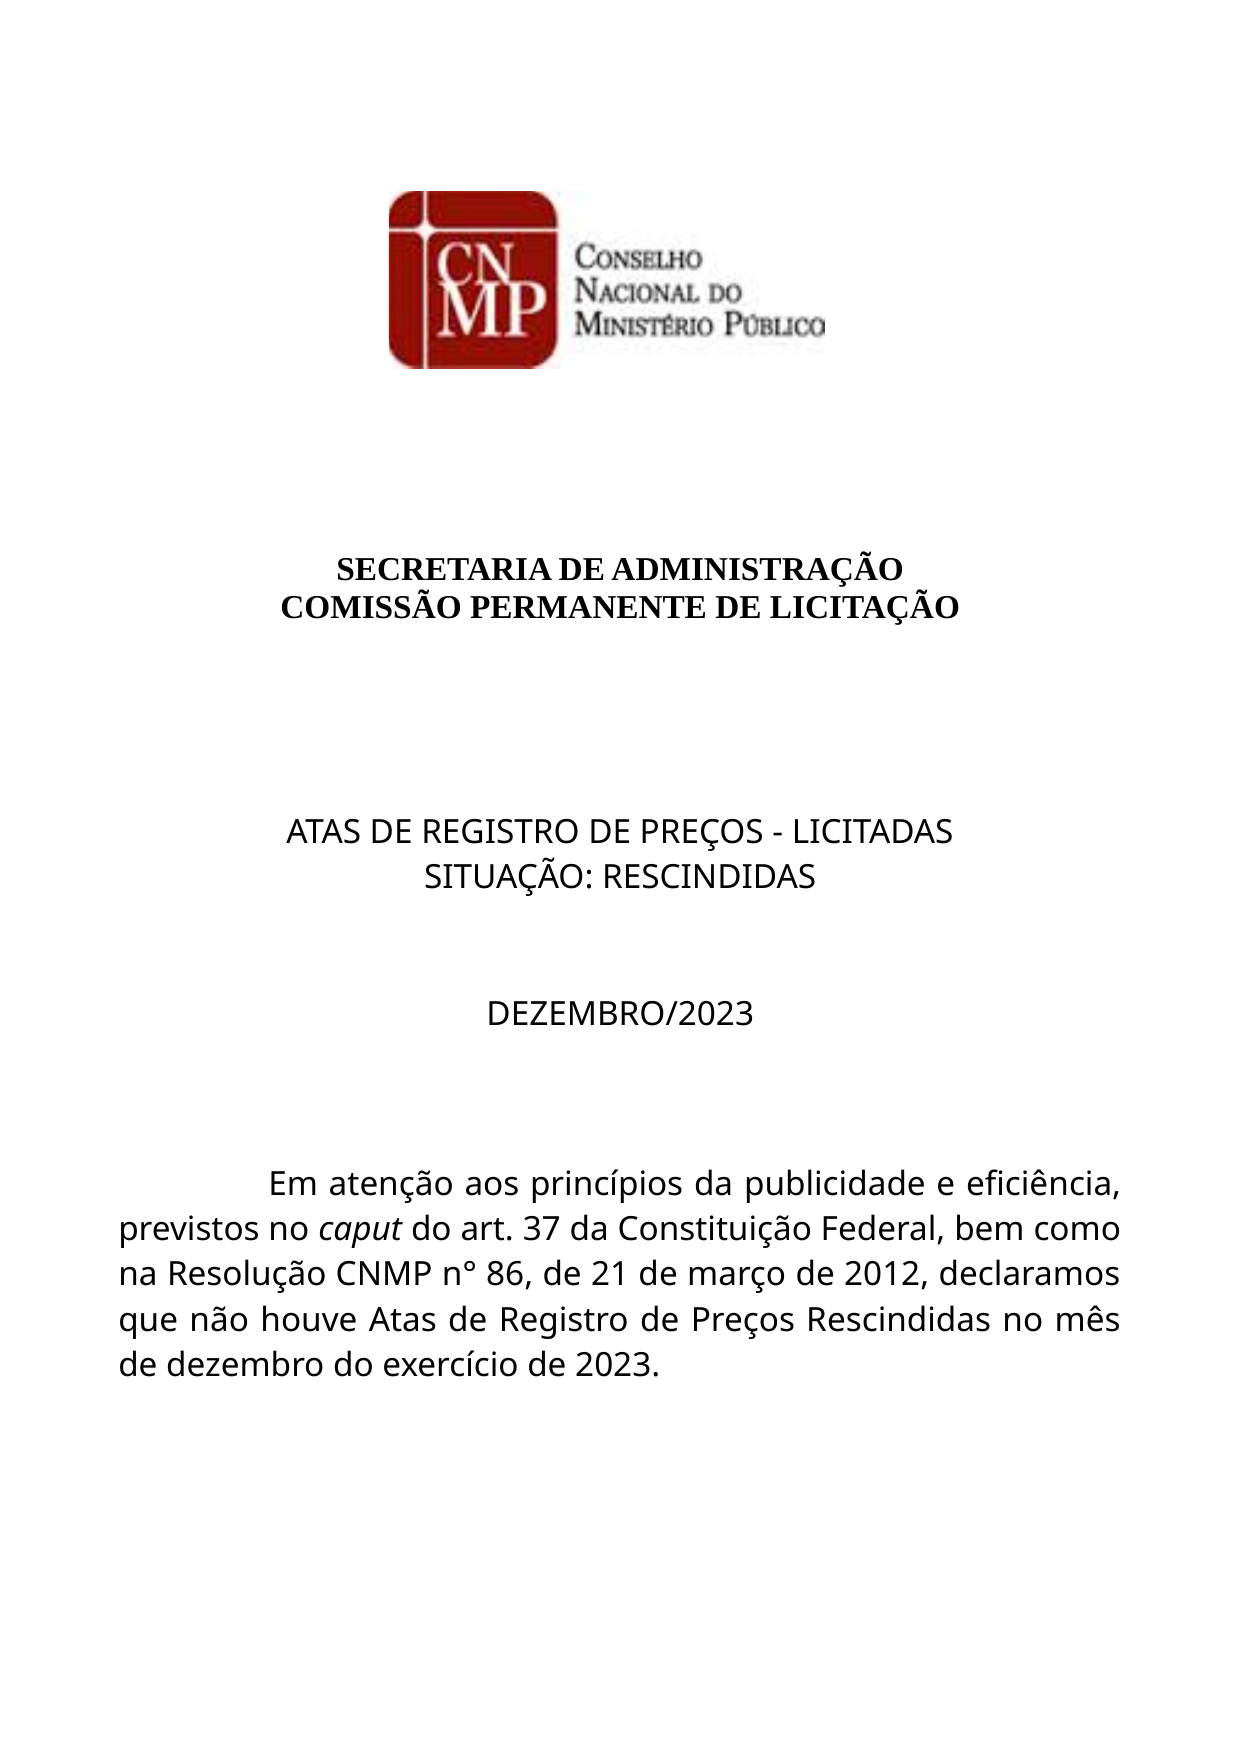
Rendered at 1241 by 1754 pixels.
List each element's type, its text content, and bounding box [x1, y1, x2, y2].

text COMISSÃO PERMANENTE DE LICITAÇÃO [118, 588, 1122, 626]
text SECRETARIA DE ADMINISTRAÇÃO [118, 549, 1122, 588]
text Em atenção aos princípios da publicidade e eficiência, previstos no caput do art. 37 da Constituição Federal, bem como na Resolução CNMP n° 86, de 21 de março de 2012, declaramos que não houve Atas de Registro de Preços Rescindidas no mês de dezembro do exercício de 2023. [118, 1159, 1122, 1386]
text DEZEMBRO/2023 [118, 989, 1122, 1035]
text SITUAÇÃO: RESCINDIDAS [118, 853, 1122, 898]
text ATAS DE REGISTRO DE PREÇOS - LICITADAS [118, 808, 1122, 853]
